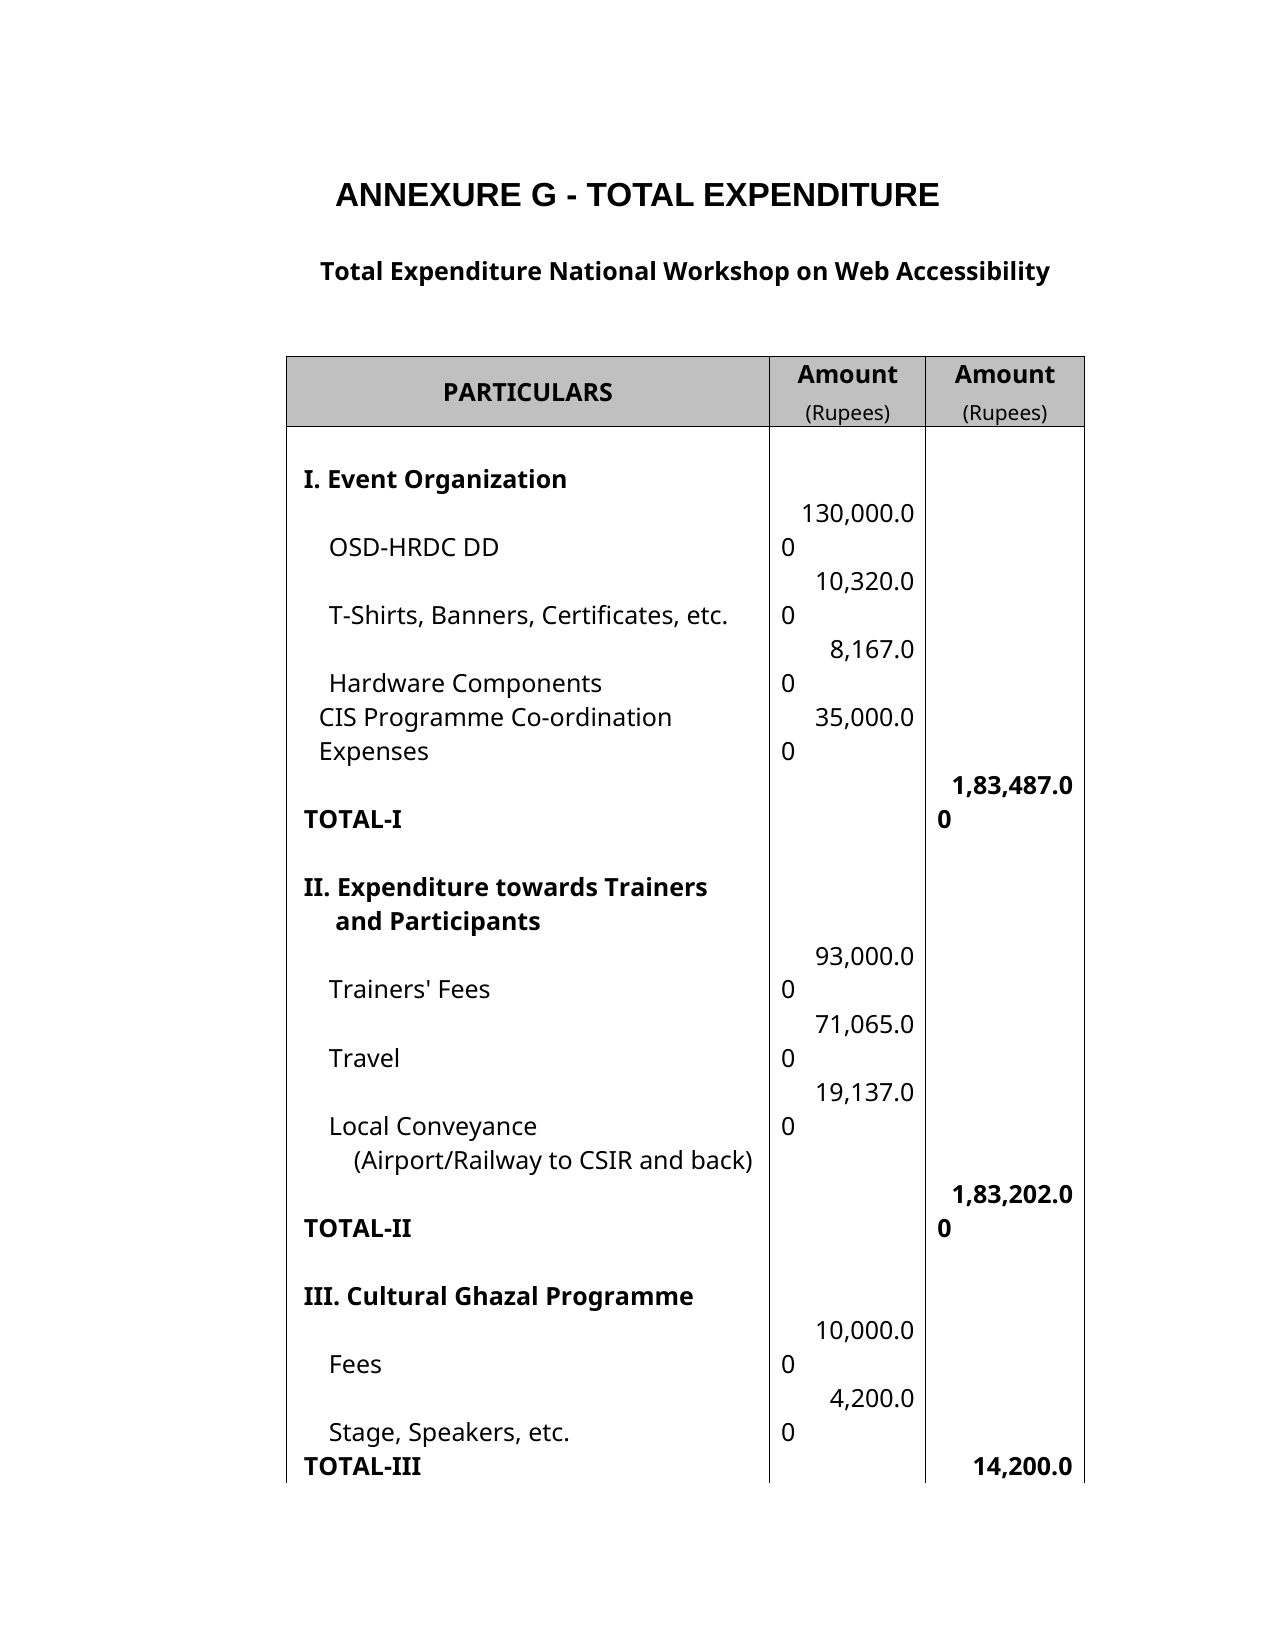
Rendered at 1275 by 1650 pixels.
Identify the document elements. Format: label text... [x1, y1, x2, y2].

table_cell [1085, 938, 1184, 1006]
table_cell 8,167.00 [770, 632, 925, 700]
table_cell [1085, 1006, 1184, 1074]
table_cell TOTAL-III [287, 1449, 769, 1483]
table_cell 14,200.0 [926, 1449, 1084, 1483]
table_cell [770, 836, 925, 870]
table_cell [1084, 288, 1184, 322]
table_cell [1085, 495, 1184, 563]
table_cell [186, 426, 286, 461]
table_cell [770, 1245, 925, 1279]
table_cell [1085, 1381, 1184, 1449]
table_cell and Participants [287, 904, 769, 938]
table_cell [186, 391, 286, 426]
table_cell TOTAL-I [287, 768, 769, 836]
table_cell Total Expenditure National Workshop on Web Accessibility [286, 254, 1084, 288]
table_cell [186, 1381, 286, 1449]
table_cell [287, 427, 769, 461]
table_cell Trainers' Fees [287, 938, 769, 1006]
table_cell [1085, 768, 1184, 836]
table_cell [1085, 461, 1184, 495]
table_cell Travel [287, 1006, 769, 1074]
table_cell 10,320.00 [770, 564, 925, 632]
table_cell [926, 904, 1084, 938]
table_cell (Airport/Railway to CSIR and back) [287, 1143, 769, 1177]
table_cell [926, 938, 1084, 1006]
table_cell 1,83,487.00 [926, 768, 1084, 836]
table_cell II. Expenditure towards Trainers [287, 870, 769, 904]
table_cell [926, 700, 1084, 768]
table_cell [186, 870, 286, 904]
table_cell [926, 1313, 1084, 1381]
table_cell [186, 1177, 286, 1245]
table_cell 35,000.00 [770, 700, 925, 768]
table_cell Amount [926, 357, 1084, 391]
table_cell [186, 288, 286, 322]
table_cell [926, 495, 1084, 563]
table_cell [926, 322, 1084, 356]
table_cell [186, 632, 286, 700]
table_cell [770, 870, 925, 904]
table_cell [186, 356, 286, 391]
table_cell [1085, 1143, 1184, 1177]
table_cell 130,000.00 [770, 495, 925, 563]
table_cell [186, 254, 286, 288]
table_cell [186, 938, 286, 1006]
table_cell [1085, 1279, 1184, 1313]
subtitle ANNEXURE G - TOTAL EXPENDITURE [187, 175, 1087, 213]
table_cell [1085, 904, 1184, 938]
table_cell [770, 1279, 925, 1313]
table_cell [186, 1449, 286, 1483]
table_cell T-Shirts, Banners, Certificates, etc. [287, 564, 769, 632]
table_cell 1,83,202.00 [926, 1177, 1084, 1245]
table_cell [1085, 356, 1184, 391]
table_cell PARTICULARS [287, 357, 769, 426]
table_cell [1084, 322, 1184, 356]
table_cell [926, 1279, 1084, 1313]
table_cell [926, 564, 1084, 632]
table_cell Amount [770, 357, 925, 391]
table_cell [1085, 700, 1184, 768]
table_cell [926, 461, 1084, 495]
table_header [770, 220, 926, 254]
table_cell (Rupees) [926, 391, 1084, 426]
table_cell [186, 1006, 286, 1074]
table_cell [186, 1313, 286, 1381]
table_cell Hardware Components [287, 632, 769, 700]
table_cell [926, 1006, 1084, 1074]
table_cell [926, 1143, 1084, 1177]
table_cell [186, 322, 286, 356]
table_cell [926, 1074, 1084, 1142]
table_cell [770, 1449, 925, 1483]
table_cell 10,000.00 [770, 1313, 925, 1381]
table_cell [1085, 870, 1184, 904]
table_cell 19,137.00 [770, 1074, 925, 1142]
table_cell [186, 700, 286, 768]
table_cell [926, 1245, 1084, 1279]
table_cell [186, 461, 286, 495]
table_cell [770, 1143, 925, 1177]
table_cell [1085, 1074, 1184, 1142]
table_cell CIS Programme Co-ordination Expenses [287, 700, 769, 768]
table_header [286, 220, 769, 254]
table_cell [186, 836, 286, 870]
table_cell 4,200.00 [770, 1381, 925, 1449]
table_cell [1085, 836, 1184, 870]
table_cell [926, 1381, 1084, 1449]
table_cell TOTAL-II [287, 1177, 769, 1245]
table_cell (Rupees) [770, 391, 925, 426]
table_cell [186, 1279, 286, 1313]
table_cell [1085, 1449, 1184, 1483]
table_cell [926, 632, 1084, 700]
table_cell [287, 836, 769, 870]
table_cell [186, 564, 286, 632]
table_cell [1085, 564, 1184, 632]
table_cell 93,000.00 [770, 938, 925, 1006]
table_cell [1085, 632, 1184, 700]
table_cell [1085, 1313, 1184, 1381]
table_cell [1085, 426, 1184, 461]
table_header [186, 220, 286, 254]
table_cell [287, 1245, 769, 1279]
table_cell [186, 1143, 286, 1177]
table_cell [186, 1074, 286, 1142]
table_cell [186, 904, 286, 938]
table_cell [1085, 1177, 1184, 1245]
table_cell [770, 427, 925, 461]
table_cell [770, 461, 925, 495]
table_cell I. Event Organization [287, 461, 769, 495]
table_cell [1084, 254, 1184, 288]
table_cell Fees [287, 1313, 769, 1381]
table_cell OSD-HRDC DD [287, 495, 769, 563]
table_cell 71,065.00 [770, 1006, 925, 1074]
table_cell [770, 322, 926, 356]
table_cell [770, 904, 925, 938]
table_cell Stage, Speakers, etc. [287, 1381, 769, 1449]
table_cell [286, 322, 769, 356]
table_cell III. Cultural Ghazal Programme [287, 1279, 769, 1313]
table_header [926, 220, 1084, 254]
table_cell [926, 836, 1084, 870]
table_cell [186, 768, 286, 836]
table_cell [770, 768, 925, 836]
table_cell [286, 288, 1084, 322]
table_cell [186, 495, 286, 563]
table_cell [186, 1245, 286, 1279]
table_cell [926, 870, 1084, 904]
table_cell [926, 427, 1084, 461]
table_cell [1085, 391, 1184, 426]
table_cell [1085, 1245, 1184, 1279]
table_cell Local Conveyance [287, 1074, 769, 1142]
table_cell [770, 1177, 925, 1245]
table_header [1084, 220, 1184, 254]
